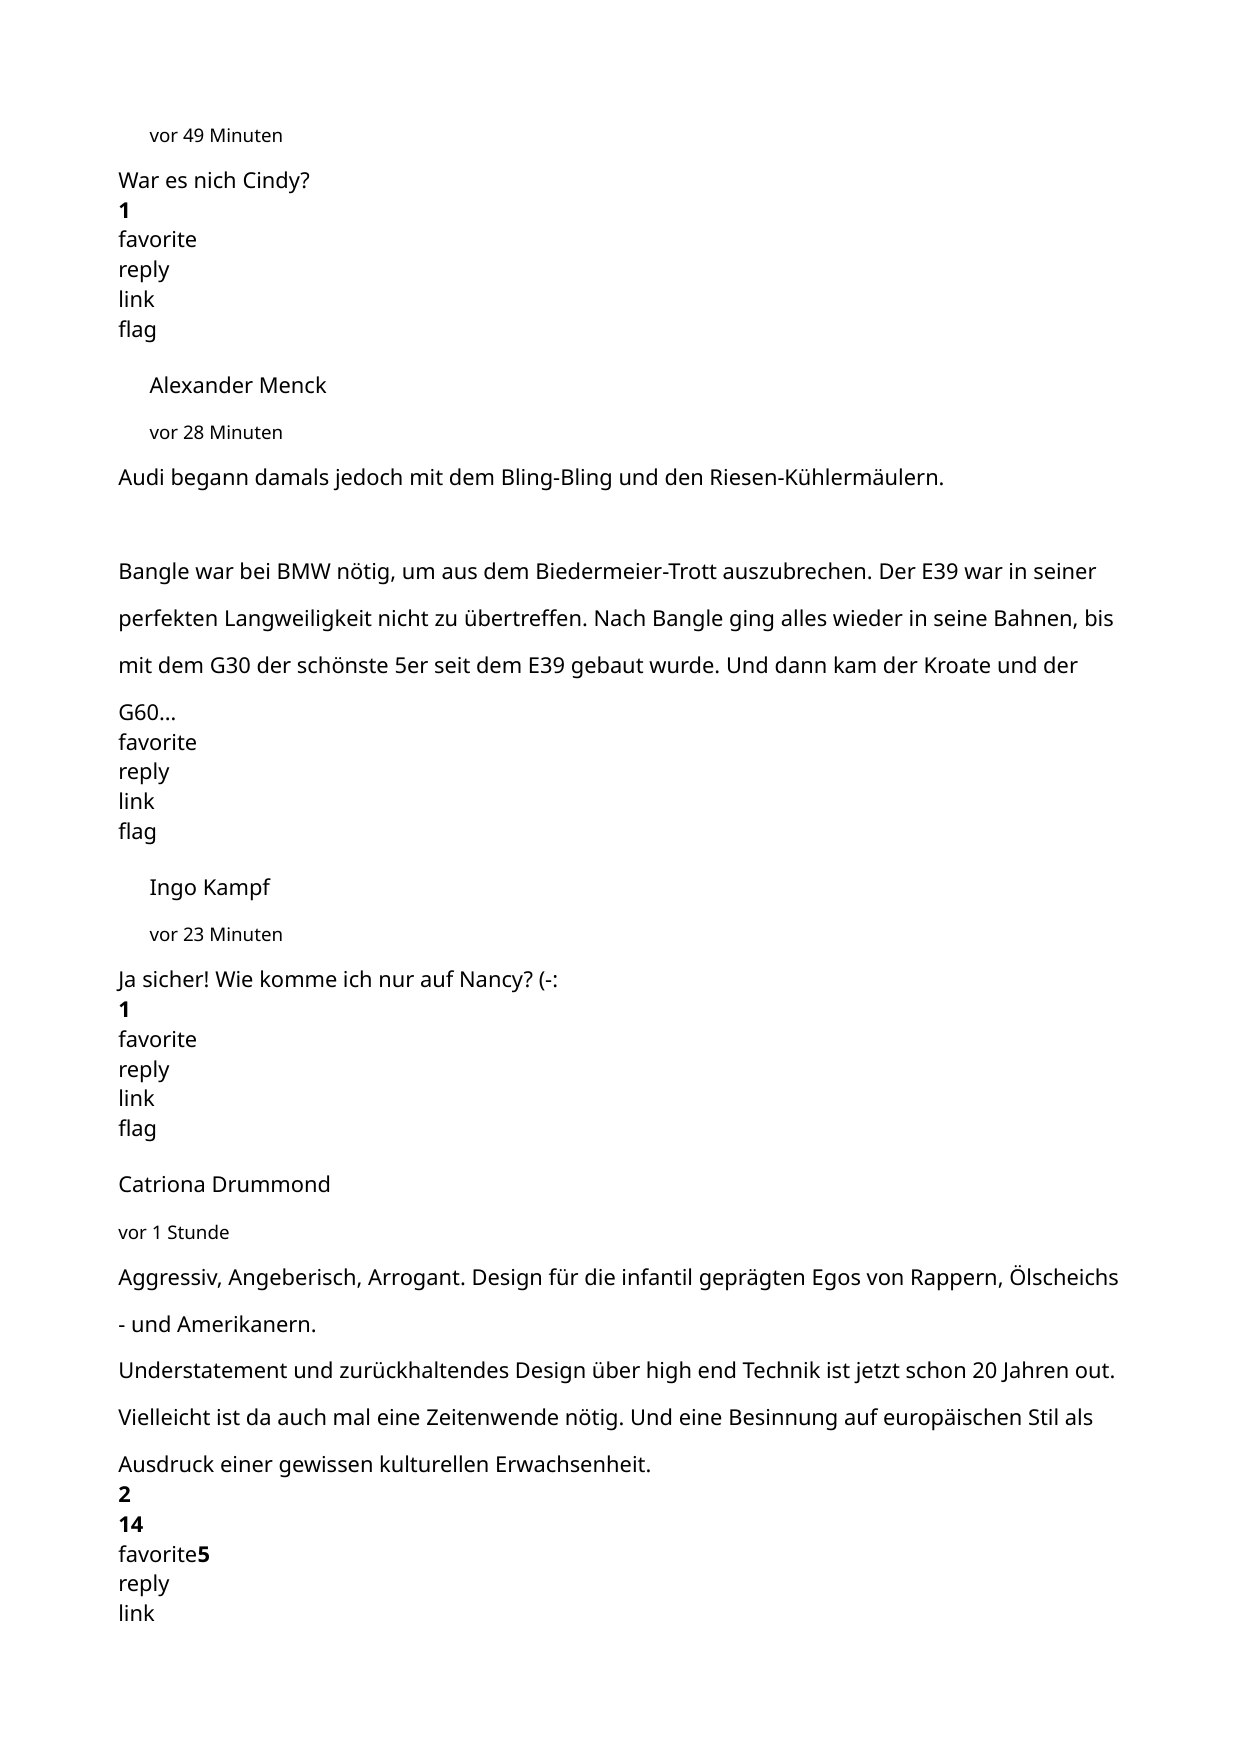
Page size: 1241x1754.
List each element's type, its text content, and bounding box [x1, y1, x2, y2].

text favorite5 [118, 1538, 1122, 1568]
text reply [118, 254, 1122, 284]
text Ja sicher! Wie komme ich nur auf Nancy? (-: [118, 947, 1122, 994]
text 1 [118, 195, 1122, 224]
text reply [118, 1054, 1122, 1083]
text link [118, 284, 1122, 314]
text flag [118, 314, 1122, 344]
text flag [118, 1113, 1122, 1143]
text favorite [118, 726, 1122, 756]
text link [118, 1083, 1122, 1113]
text Ingo Kampf [149, 861, 1114, 902]
text Audi begann damals jedoch mit dem Bling-Bling und den Riesen-Kühlermäulern. Bangle war bei BMW nötig, um aus dem Biedermeier-Trott auszubrechen. Der E39 war in seiner perfekten Langweiligkeit nicht zu übertreffen. Nach Bangle ging alles wieder in seine Bahnen, bis mit dem G30 der schönste 5er seit dem E39 gebaut wurde. Und dann kam der Kroate und der G60… [118, 445, 1122, 726]
text 2 [118, 1479, 1122, 1509]
text 14 [118, 1509, 1122, 1538]
text vor 23 Minuten [149, 917, 1122, 947]
text favorite [118, 224, 1122, 254]
text favorite [118, 1024, 1122, 1054]
text Aggressiv, Angeberisch, Arrogant. Design für die infantil geprägten Egos von Rappern, Ölscheichs - und Amerikanern. Understatement und zurückhaltendes Design über high end Technik ist jetzt schon 20 Jahren out. Vielleicht ist da auch mal eine Zeitenwende nötig. Und eine Besinnung auf europäischen Stil als Ausdruck einer gewissen kulturellen Erwachsenheit. [118, 1244, 1122, 1479]
text reply [118, 756, 1122, 786]
text vor 28 Minuten [149, 416, 1122, 445]
text reply [118, 1568, 1122, 1598]
text link [118, 786, 1122, 816]
text 1 [118, 994, 1122, 1024]
text vor 49 Minuten [149, 118, 1122, 148]
text Catriona Drummond [118, 1159, 1114, 1199]
text Alexander Menck [149, 359, 1114, 400]
text flag [118, 816, 1122, 846]
text link [118, 1598, 1122, 1628]
text vor 1 Stunde [118, 1215, 1122, 1244]
text War es nich Cindy? [118, 148, 1122, 195]
